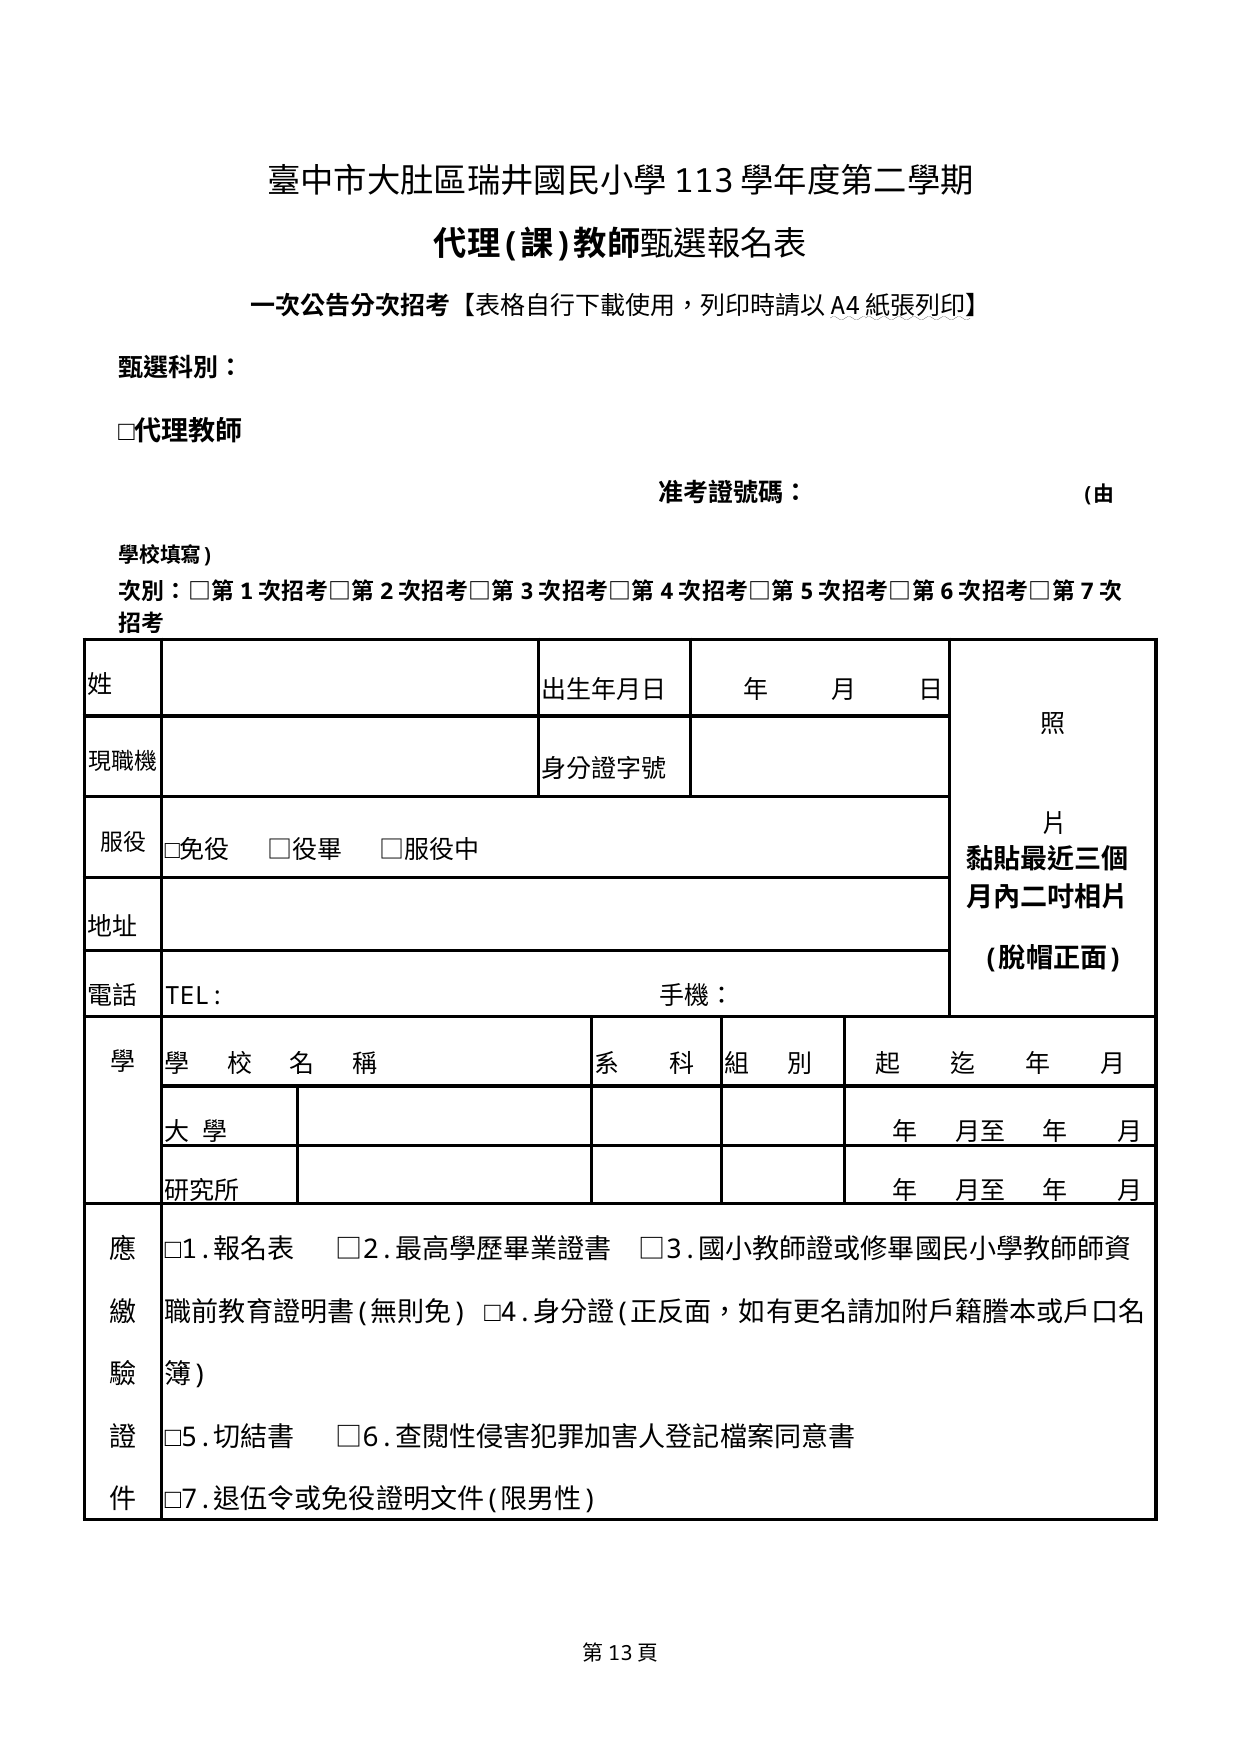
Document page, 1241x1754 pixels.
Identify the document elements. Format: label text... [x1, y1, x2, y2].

table_cell 現職機關學校 [86, 718, 160, 795]
text 代理(課)教師甄選報名表 [118, 199, 1122, 262]
table_cell 服役 情形 [86, 798, 160, 876]
table_header 姓 名 [86, 641, 160, 714]
table_cell 地址 [86, 879, 160, 949]
table_header [163, 641, 537, 714]
table_cell [299, 1088, 590, 1144]
text 甄選科別： [118, 324, 1122, 387]
table_header 照 片 黏貼最近三個 月內二吋相片 (脫帽正面) [951, 641, 1154, 1015]
table_cell 學 校 名 稱 [163, 1018, 590, 1084]
table_cell 組 別 [723, 1018, 843, 1084]
table_cell [593, 1088, 720, 1144]
table_cell [299, 1147, 590, 1202]
table_cell [163, 718, 537, 795]
table_cell □1.報名表 □2.最高學歷畢業證書 □3.國小教師證或修畢國民小學教師師資職前教育證明書(無則免) □4.身分證(正反面，如有更名請加附戶籍謄本或戶口名簿) □5.切結書 □6.查閱性侵害犯罪加害人登記檔案同意書 □7.退伍令或免役證明文件(限男性) [163, 1205, 1154, 1517]
table_cell 電話 [86, 952, 160, 1015]
table_cell [723, 1147, 843, 1202]
text □代理教師 [118, 387, 1122, 449]
table_header 出生年月日 [540, 641, 689, 714]
table_cell 應 繳 驗 證 件 [86, 1205, 160, 1517]
table_cell 年 月至 年 月 [846, 1088, 1154, 1144]
table_cell [723, 1088, 843, 1144]
table_cell [163, 879, 948, 949]
table_cell 系 科 [593, 1018, 720, 1084]
table_cell 大 學 [163, 1088, 296, 1144]
table_header 年 月 日 [692, 641, 948, 714]
table_cell 學 歷 [86, 1018, 160, 1202]
table_cell 年 月至 年 月 [846, 1147, 1154, 1202]
table_cell [593, 1147, 720, 1202]
text 准考證號碼： (由學校填寫) [118, 449, 1122, 574]
table_cell 身分證字號 [540, 718, 689, 795]
table_cell 研究所 [163, 1147, 296, 1202]
table_cell TEL: 手機： [163, 952, 948, 1015]
table_cell [692, 718, 948, 795]
table_cell 起 迄 年 月 [846, 1018, 1154, 1084]
text 一次公告分次招考【表格自行下載使用，列印時請以A4紙張列印】 [118, 262, 1122, 324]
text 次別：□第1次招考□第2次招考□第3次招考□第4次招考□第5次招考□第6次招考□第7次招考 [118, 574, 1122, 638]
table_cell □免役 □役畢 □服役中 [163, 798, 948, 876]
text 臺中市大肚區瑞井國民小學113學年度第二學期 [118, 137, 1122, 199]
